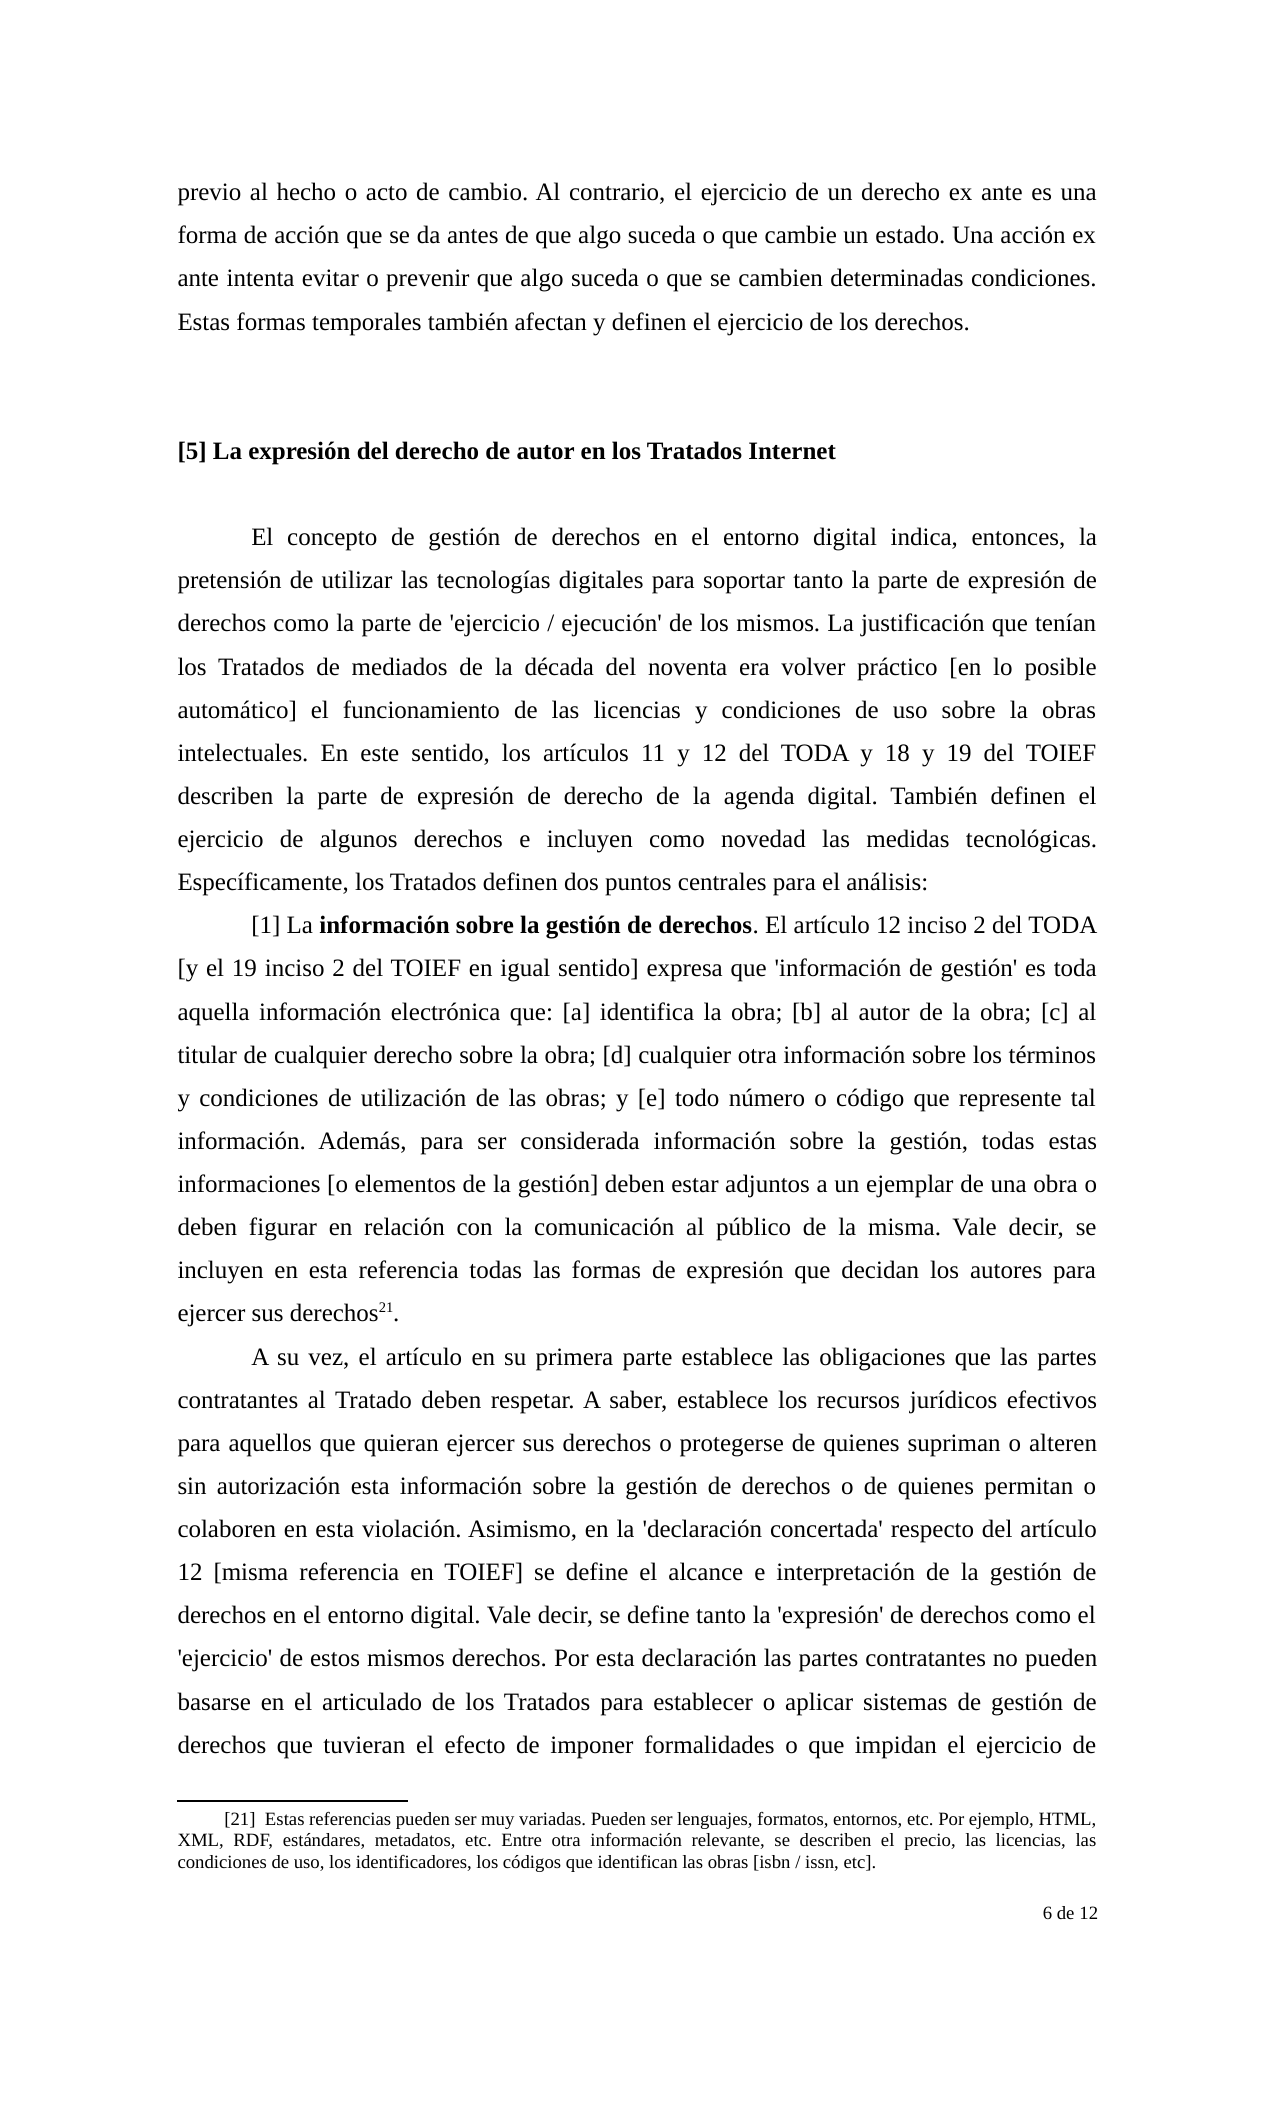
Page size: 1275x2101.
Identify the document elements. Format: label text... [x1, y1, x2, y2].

text [5] La expresión del derecho de autor en los Tratados Internet [177, 436, 1098, 465]
text A su vez, el artículo en su primera parte establece las obligaciones que las partes contratantes al Tratado deben respetar. A saber, establece los recursos jurídicos efectivos para aquellos que quieran ejercer sus derechos o protegerse de quienes supriman o alteren sin autorización esta información sobre la gestión de derechos o de quienes permitan o colaboren en esta violación. Asimismo, en la 'declaración concertada' respecto del artículo 12 [misma referencia en TOIEF] se define el alcance e interpretación de la gestión de derechos en el entorno digital. Vale decir, se define tanto la 'expresión' de derechos como el 'ejercicio' de estos mismos derechos. Por esta declaración las partes contratantes no pueden basarse en el articulado de los Tratados para establecer o aplicar sistemas de gestión de derechos que tuvieran el efecto de imponer formalidades o que impidan el ejercicio de [177, 1342, 1098, 1758]
text El concepto de gestión de derechos en el entorno digital indica, entonces, la pretensión de utilizar las tecnologías digitales para soportar tanto la parte de expresión de derechos como la parte de 'ejercicio / ejecución' de los mismos. La justificación que tenían los Tratados de mediados de la década del noventa era volver práctico [en lo posible automático] el funcionamiento de las licencias y condiciones de uso sobre la obras intelectuales. En este sentido, los artículos 11 y 12 del TODA y 18 y 19 del TOIEF describen la parte de expresión de derecho de la agenda digital. También definen el ejercicio de algunos derechos e incluyen como novedad las medidas tecnológicas. Específicamente, los Tratados definen dos puntos centrales para el análisis: [177, 522, 1098, 896]
text previo al hecho o acto de cambio. Al contrario, el ejercicio de un derecho ex ante es una forma de acción que se da antes de que algo suceda o que cambie un estado. Una acción ex ante intenta evitar o prevenir que algo suceda o que se cambien determinadas condiciones. Estas formas temporales también afectan y definen el ejercicio de los derechos. [177, 177, 1098, 335]
text Estas referencias pueden ser muy variadas. Pueden ser lenguajes, formatos, entornos, etc. Por ejemplo, HTML, XML, RDF, estándares, metadatos, etc. Entre otra información relevante, se describen el precio, las licencias, las condiciones de uso, los identificadores, los códigos que identifican las obras [isbn / issn, etc]. [177, 1807, 1098, 1872]
text [1] La información sobre la gestión de derechos. El artículo 12 inciso 2 del TODA [y el 19 inciso 2 del TOIEF en igual sentido] expresa que 'información de gestión' es toda aquella información electrónica que: [a] identifica la obra; [b] al autor de la obra; [c] al titular de cualquier derecho sobre la obra; [d] cualquier otra información sobre los términos y condiciones de utilización de las obras; y [e] todo número o código que represente tal información. Además, para ser considerada información sobre la gestión, todas estas informaciones [o elementos de la gestión] deben estar adjuntos a un ejemplar de una obra o deben figurar en relación con la comunicación al público de la misma. Vale decir, se incluyen en esta referencia todas las formas de expresión que decidan los autores para ejercer sus derechos. [177, 910, 1098, 1327]
